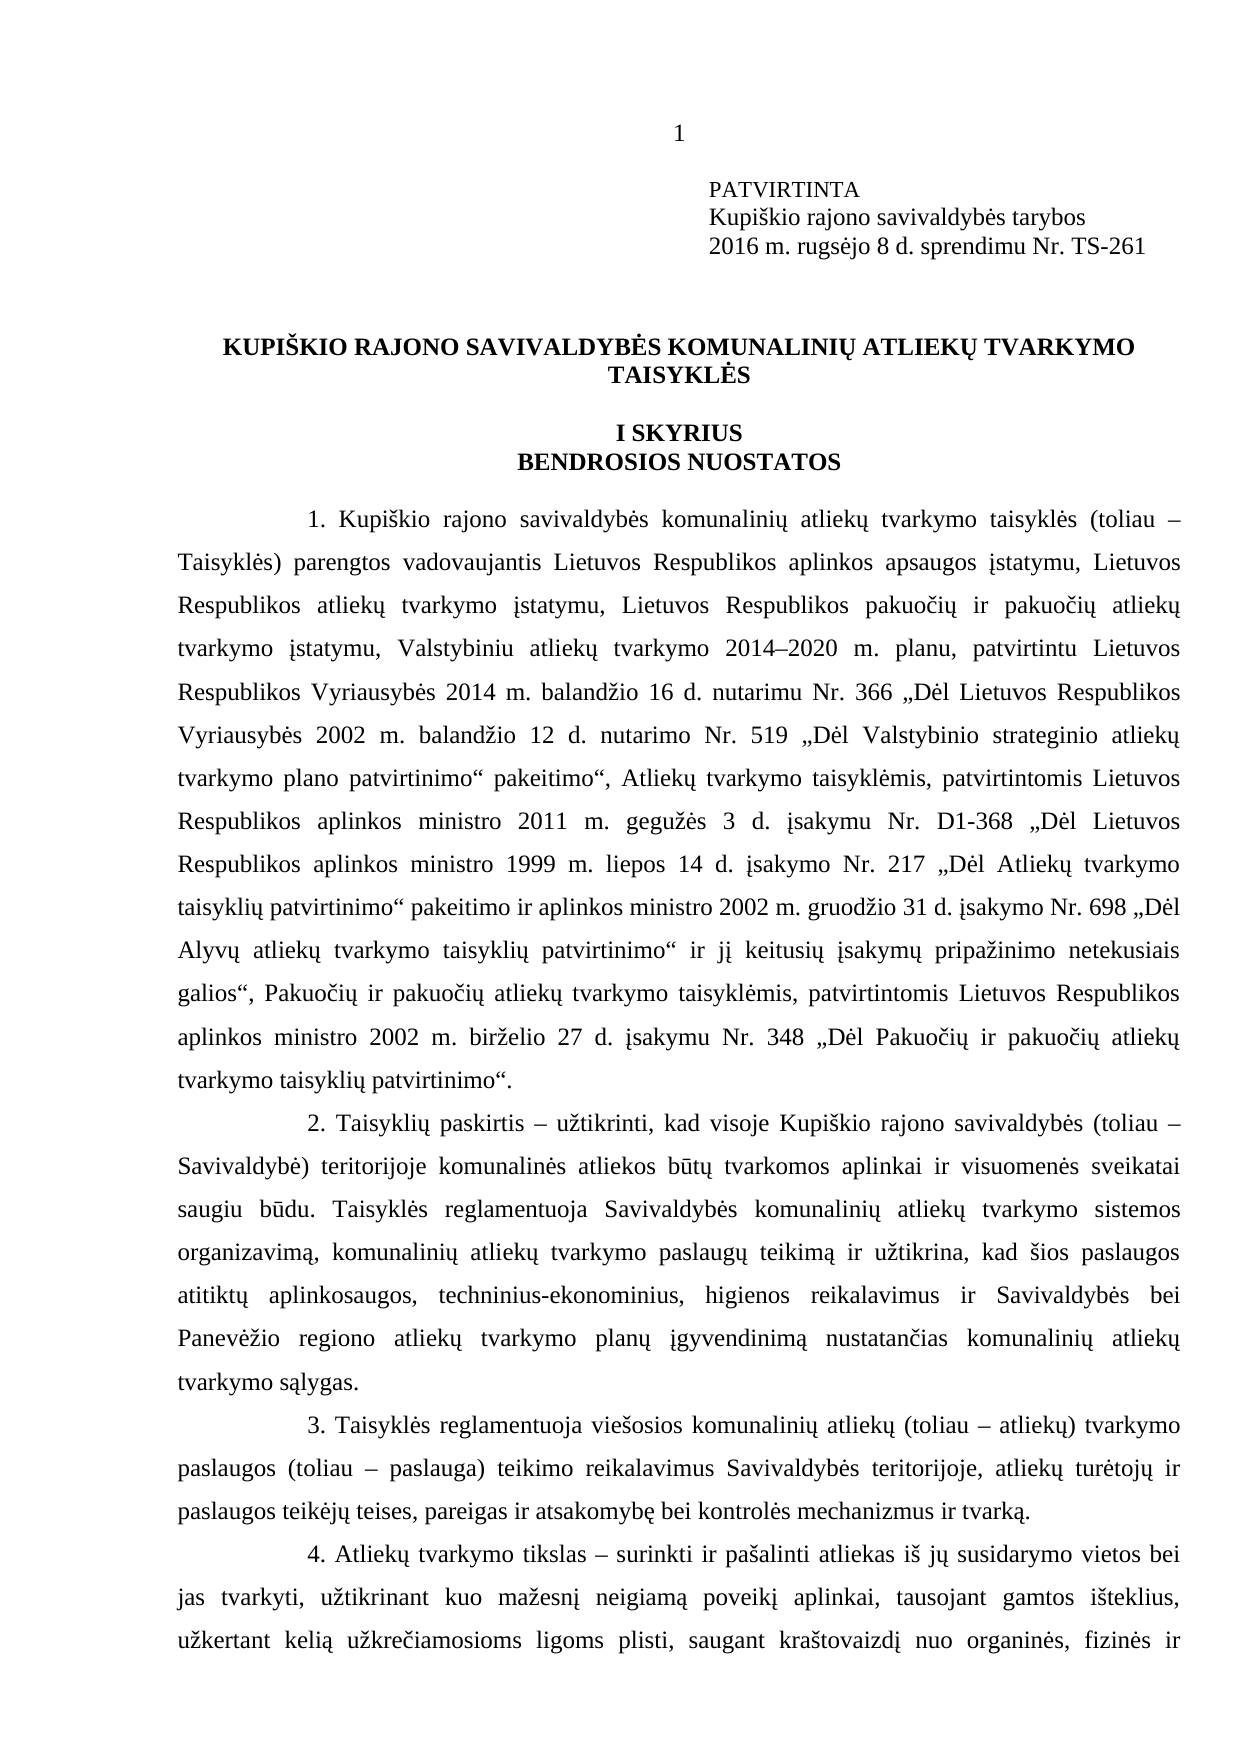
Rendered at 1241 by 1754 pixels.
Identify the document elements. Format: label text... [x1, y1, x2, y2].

text 3. Taisyklės reglamentuoja viešosios komunalinių atliekų (toliau – atliekų) tvarkymo paslaugos (toliau – paslauga) teikimo reikalavimus Savivaldybės teritorijoje, atliekų turėtojų ir paslaugos teikėjų teises, pareigas ir atsakomybę bei kontrolės mechanizmus ir tvarką. [177, 1410, 1181, 1525]
text 1. Kupiškio rajono savivaldybės komunalinių atliekų tvarkymo taisyklės (toliau – Taisyklės) parengtos vadovaujantis Lietuvos Respublikos aplinkos apsaugos įstatymu, Lietuvos Respublikos atliekų tvarkymo įstatymu, Lietuvos Respublikos pakuočių ir pakuočių atliekų tvarkymo įstatymu, Valstybiniu atliekų tvarkymo 2014–2020 m. planu, patvirtintu Lietuvos Respublikos Vyriausybės 2014 m. balandžio 16 d. nutarimu Nr. 366 „Dėl Lietuvos Respublikos Vyriausybės 2002 m. balandžio 12 d. nutarimo Nr. 519 „Dėl Valstybinio strateginio atliekų tvarkymo plano patvirtinimo“ pakeitimo“, Atliekų tvarkymo taisyklėmis, patvirtintomis Lietuvos Respublikos aplinkos ministro 2011 m. gegužės 3 d. įsakymu Nr. D1-368 „Dėl Lietuvos Respublikos aplinkos ministro 1999 m. liepos 14 d. įsakymo Nr. 217 „Dėl Atliekų tvarkymo taisyklių patvirtinimo“ pakeitimo ir aplinkos ministro 2002 m. gruodžio 31 d. įsakymo Nr. 698 „Dėl Alyvų atliekų tvarkymo taisyklių patvirtinimo“ ir jį keitusių įsakymų pripažinimo netekusiais galios“, Pakuočių ir pakuočių atliekų tvarkymo taisyklėmis, patvirtintomis Lietuvos Respublikos aplinkos ministro 2002 m. birželio 27 d. įsakymu Nr. 348 „Dėl Pakuočių ir pakuočių atliekų tvarkymo taisyklių patvirtinimo“. [177, 504, 1181, 1093]
text Kupiškio rajono savivaldybės tarybos [709, 202, 1181, 231]
text PATVIRTINTA [709, 176, 1181, 202]
text KUPIŠKIO RAJONO SAVIVALDYBĖS KOMUNALINIŲ ATLIEKŲ TVARKYMO TAISYKLĖS [177, 332, 1181, 389]
text 4. Atliekų tvarkymo tikslas – surinkti ir pašalinti atliekas iš jų susidarymo vietos bei jas tvarkyti, užtikrinant kuo mažesnį neigiamą poveikį aplinkai, tausojant gamtos išteklius, užkertant kelią užkrečiamosioms ligoms plisti, saugant kraštovaizdį nuo organinės, fizinės ir [177, 1539, 1181, 1654]
text 2. Taisyklių paskirtis – užtikrinti, kad visoje Kupiškio rajono savivaldybės (toliau – Savivaldybė) teritorijoje komunalinės atliekos būtų tvarkomos aplinkai ir visuomenės sveikatai saugiu būdu. Taisyklės reglamentuoja Savivaldybės komunalinių atliekų tvarkymo sistemos organizavimą, komunalinių atliekų tvarkymo paslaugų teikimą ir užtikrina, kad šios paslaugos atitiktų aplinkosaugos, techninius-ekonominius, higienos reikalavimus ir Savivaldybės bei Panevėžio regiono atliekų tvarkymo planų įgyvendinimą nustatančias komunalinių atliekų tvarkymo sąlygas. [177, 1108, 1181, 1395]
text BENDROSIOS NUOSTATOS [177, 447, 1181, 475]
text 2016 m. rugsėjo 8 d. sprendimu Nr. TS-261 [709, 231, 1181, 259]
text I SKYRIUS [177, 418, 1181, 447]
